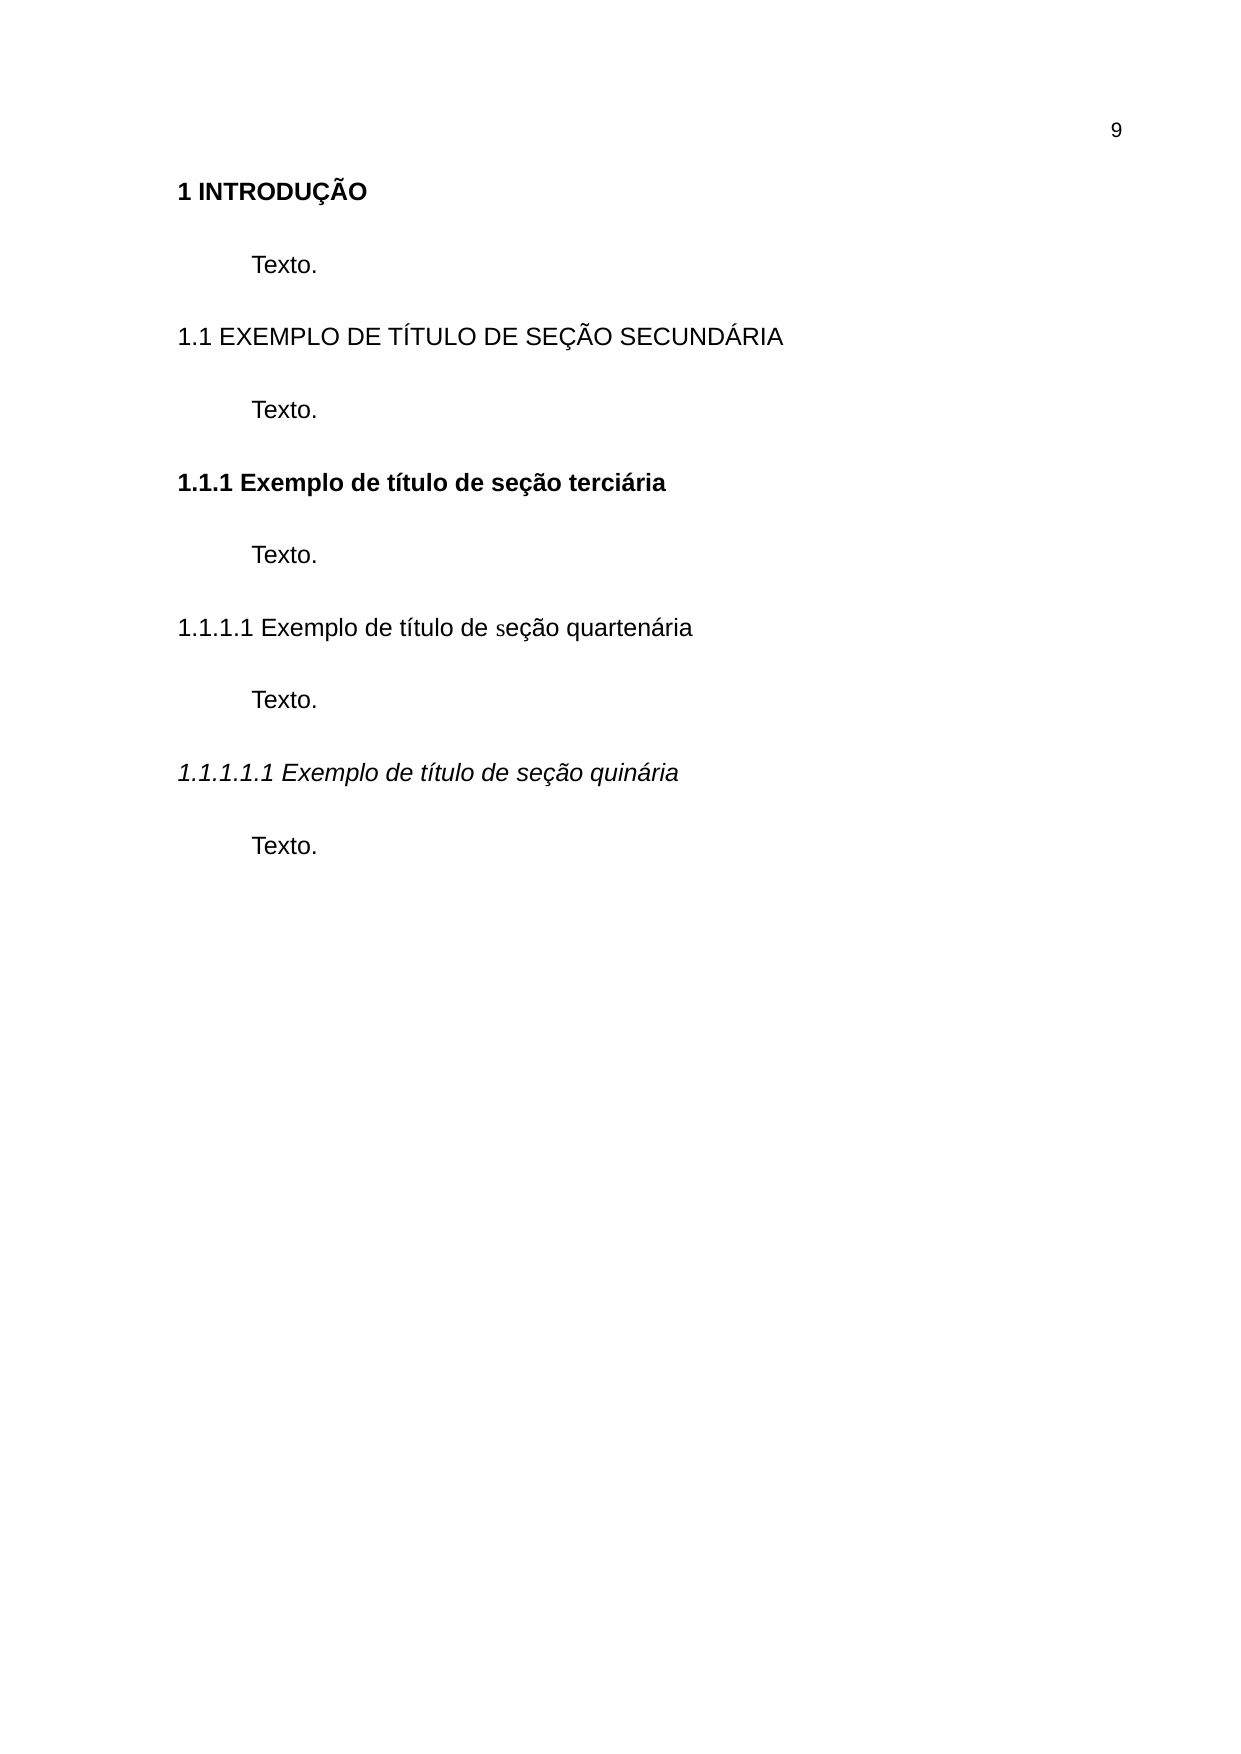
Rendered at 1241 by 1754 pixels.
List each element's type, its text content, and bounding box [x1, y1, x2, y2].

subtitle Exemplo de título de seção quartenária [177, 613, 1122, 642]
text Texto. [177, 540, 1122, 569]
subtitle Exemplo de título de seção quinária [177, 758, 1122, 787]
subtitle EXEMPLO DE TÍTULO DE SEÇÃO SECUNDÁRIA [177, 322, 1122, 351]
text Texto. [177, 395, 1122, 424]
subtitle introdução [177, 177, 1122, 206]
subtitle Exemplo de título de seção terciária [177, 467, 1122, 496]
text Texto. [177, 831, 1122, 859]
text Texto. [177, 685, 1122, 714]
text Texto. [177, 250, 1122, 278]
